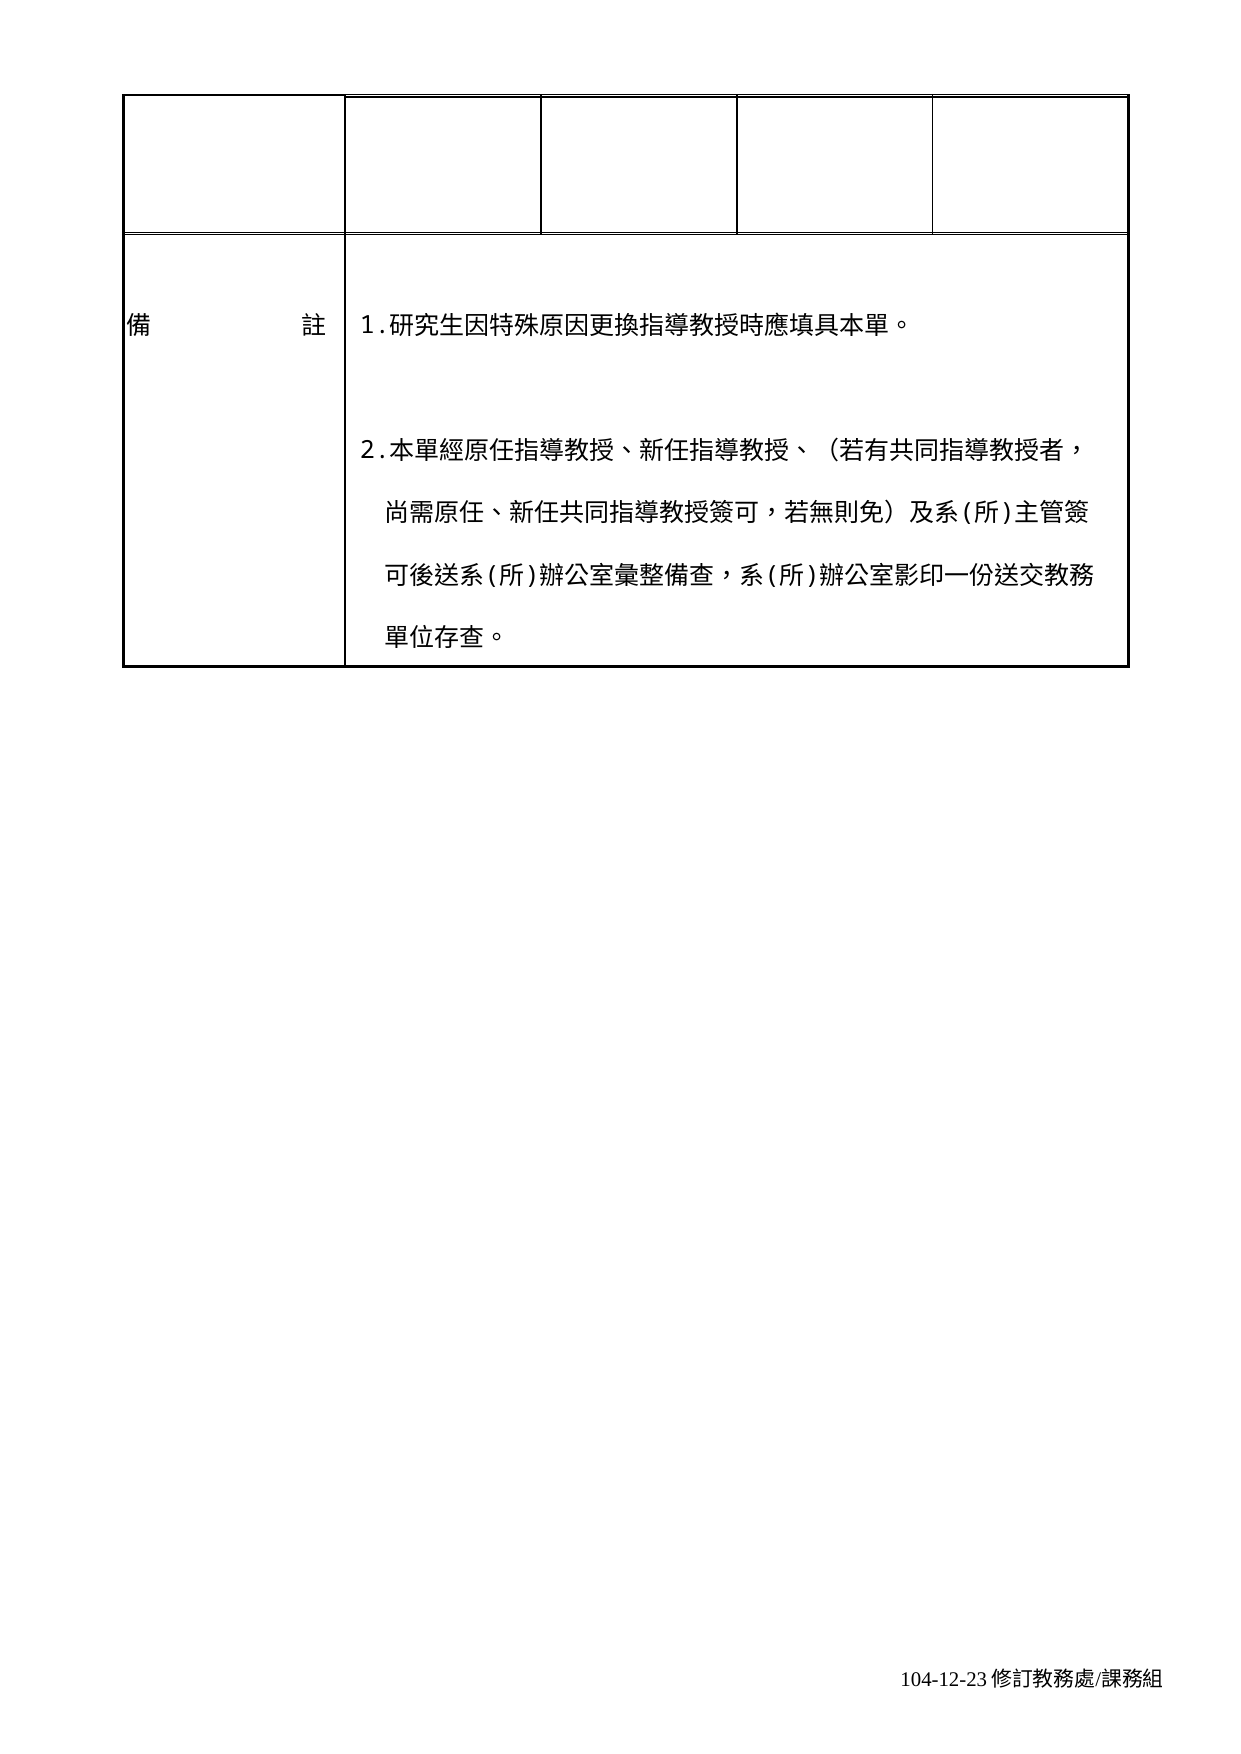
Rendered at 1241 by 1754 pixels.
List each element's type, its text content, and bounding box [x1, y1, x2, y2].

table_cell [542, 98, 736, 232]
table_cell [346, 98, 540, 232]
table_cell [933, 98, 1127, 232]
table_cell 1.研究生因特殊原因更換指導教授時應填具本單。 2.本單經原任指導教授、新任指導教授、（若有共同指導教授者，尚需原任、新任共同指導教授簽可，若無則免）及系(所)主管簽可後送系(所)辦公室彙整備查，系(所)辦公室影印一份送交教務單位存查。 [346, 235, 1127, 665]
table_cell 備 註 [125, 235, 344, 665]
table_cell [738, 98, 932, 232]
table_cell [125, 96, 344, 232]
